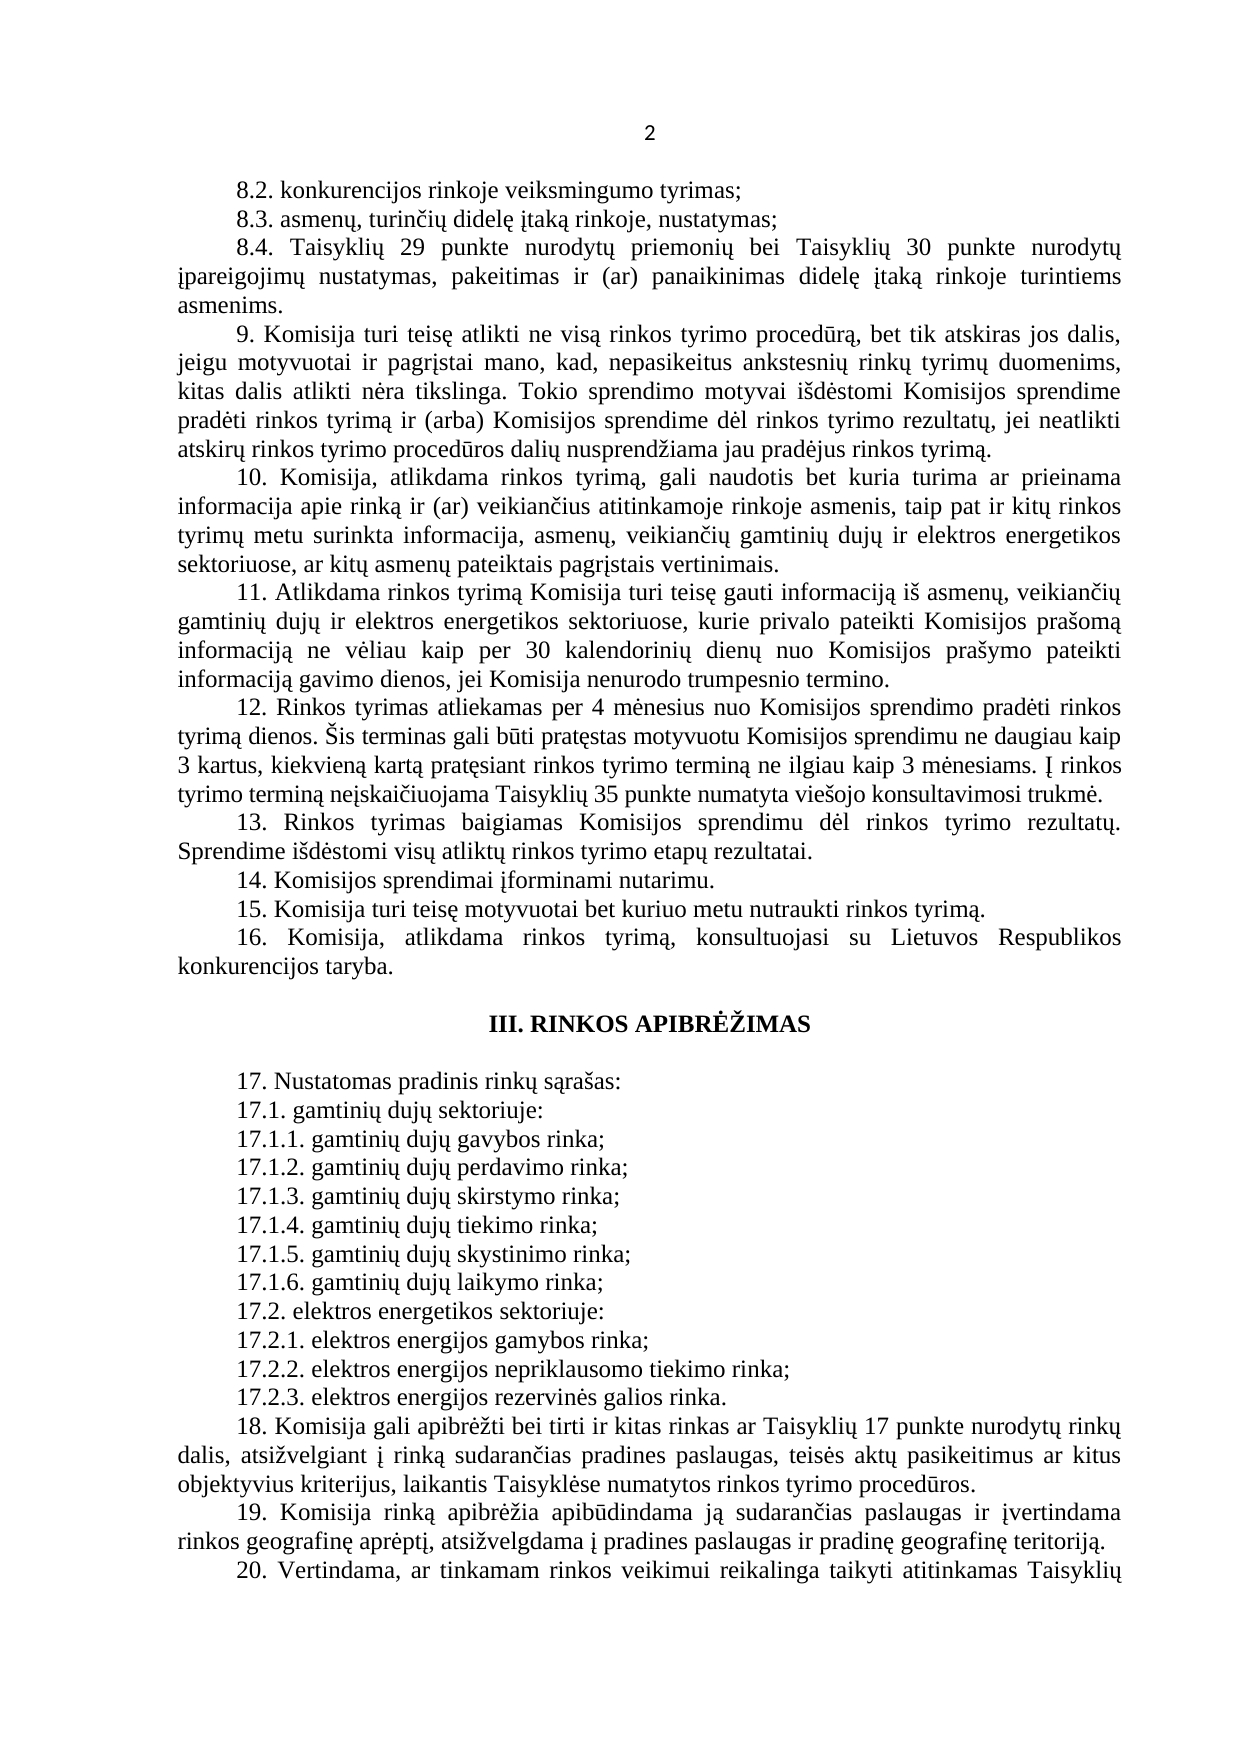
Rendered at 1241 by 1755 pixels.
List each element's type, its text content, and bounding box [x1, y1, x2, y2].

text 19. Komisija rinką apibrėžia apibūdindama ją sudarančias paslaugas ir įvertindama rinkos geografinę aprėptį, atsižvelgdama į pradines paslaugas ir pradinę geografinę teritoriją. [177, 1497, 1122, 1555]
text 8.4. Taisyklių 29 punkte nurodytų priemonių bei Taisyklių 30 punkte nurodytų įpareigojimų nustatymas, pakeitimas ir (ar) panaikinimas didelę įtaką rinkoje turintiems asmenims. [177, 232, 1122, 319]
text 12. Rinkos tyrimas atliekamas per 4 mėnesius nuo Komisijos sprendimo pradėti rinkos tyrimą dienos. Šis terminas gali būti pratęstas motyvuotu Komisijos sprendimu ne daugiau kaip 3 kartus, kiekvieną kartą pratęsiant rinkos tyrimo terminą ne ilgiau kaip 3 mėnesiams. Į rinkos tyrimo terminą neįskaičiuojama Taisyklių 35 punkte numatyta viešojo konsultavimosi trukmė. [177, 692, 1122, 807]
text 17.1.1. gamtinių dujų gavybos rinka; [177, 1124, 1122, 1152]
text 17.2.1. elektros energijos gamybos rinka; [177, 1325, 1122, 1354]
text 20. Vertindama, ar tinkamam rinkos veikimui reikalinga taikyti atitinkamas Taisyklių [177, 1555, 1122, 1584]
text 14. Komisijos sprendimai įforminami nutarimu. [177, 865, 1122, 894]
text 17.2.2. elektros energijos nepriklausomo tiekimo rinka; [177, 1354, 1122, 1382]
text 17.1.5. gamtinių dujų skystinimo rinka; [177, 1239, 1122, 1267]
text 17.1. gamtinių dujų sektoriuje: [177, 1095, 1122, 1124]
text 15. Komisija turi teisę motyvuotai bet kuriuo metu nutraukti rinkos tyrimą. [177, 894, 1122, 922]
text 17.1.4. gamtinių dujų tiekimo rinka; [177, 1210, 1122, 1239]
text 17.1.6. gamtinių dujų laikymo rinka; [177, 1267, 1122, 1296]
text 13. Rinkos tyrimas baigiamas Komisijos sprendimu dėl rinkos tyrimo rezultatų. Sprendime išdėstomi visų atliktų rinkos tyrimo etapų rezultatai. [177, 807, 1122, 865]
text 17.1.3. gamtinių dujų skirstymo rinka; [177, 1181, 1122, 1210]
text 16. Komisija, atlikdama rinkos tyrimą, konsultuojasi su Lietuvos Respublikos konkurencijos taryba. [177, 922, 1122, 980]
text 8.2. konkurencijos rinkoje veiksmingumo tyrimas; [177, 175, 1122, 204]
text 8.3. asmenų, turinčių didelę įtaką rinkoje, nustatymas; [177, 204, 1122, 232]
text 17.2. elektros energetikos sektoriuje: [177, 1296, 1122, 1325]
text 11. Atlikdama rinkos tyrimą Komisija turi teisę gauti informaciją iš asmenų, veikiančių gamtinių dujų ir elektros energetikos sektoriuose, kurie privalo pateikti Komisijos prašomą informaciją ne vėliau kaip per 30 kalendorinių dienų nuo Komisijos prašymo pateikti informaciją gavimo dienos, jei Komisija nenurodo trumpesnio termino. [177, 577, 1122, 692]
text 17. Nustatomas pradinis rinkų sąrašas: [177, 1066, 1122, 1095]
text 17.1.2. gamtinių dujų perdavimo rinka; [177, 1152, 1122, 1181]
text 17.2.3. elektros energijos rezervinės galios rinka. [177, 1382, 1122, 1411]
text 18. Komisija gali apibrėžti bei tirti ir kitas rinkas ar Taisyklių 17 punkte nurodytų rinkų dalis, atsižvelgiant į rinką sudarančias pradines paslaugas, teisės aktų pasikeitimus ar kitus objektyvius kriterijus, laikantis Taisyklėse numatytos rinkos tyrimo procedūros. [177, 1411, 1122, 1497]
text 10. Komisija, atlikdama rinkos tyrimą, gali naudotis bet kuria turima ar prieinama informacija apie rinką ir (ar) veikiančius atitinkamoje rinkoje asmenis, taip pat ir kitų rinkos tyrimų metu surinkta informacija, asmenų, veikiančių gamtinių dujų ir elektros energetikos sektoriuose, ar kitų asmenų pateiktais pagrįstais vertinimais. [177, 462, 1122, 577]
text 9. Komisija turi teisę atlikti ne visą rinkos tyrimo procedūrą, bet tik atskiras jos dalis, jeigu motyvuotai ir pagrįstai mano, kad, nepasikeitus ankstesnių rinkų tyrimų duomenims, kitas dalis atlikti nėra tikslinga. Tokio sprendimo motyvai išdėstomi Komisijos sprendime pradėti rinkos tyrimą ir (arba) Komisijos sprendime dėl rinkos tyrimo rezultatų, jei neatlikti atskirų rinkos tyrimo procedūros dalių nusprendžiama jau pradėjus rinkos tyrimą. [177, 319, 1122, 462]
text III. Rinkos APIBRĖŽIMAS [177, 1009, 1122, 1037]
